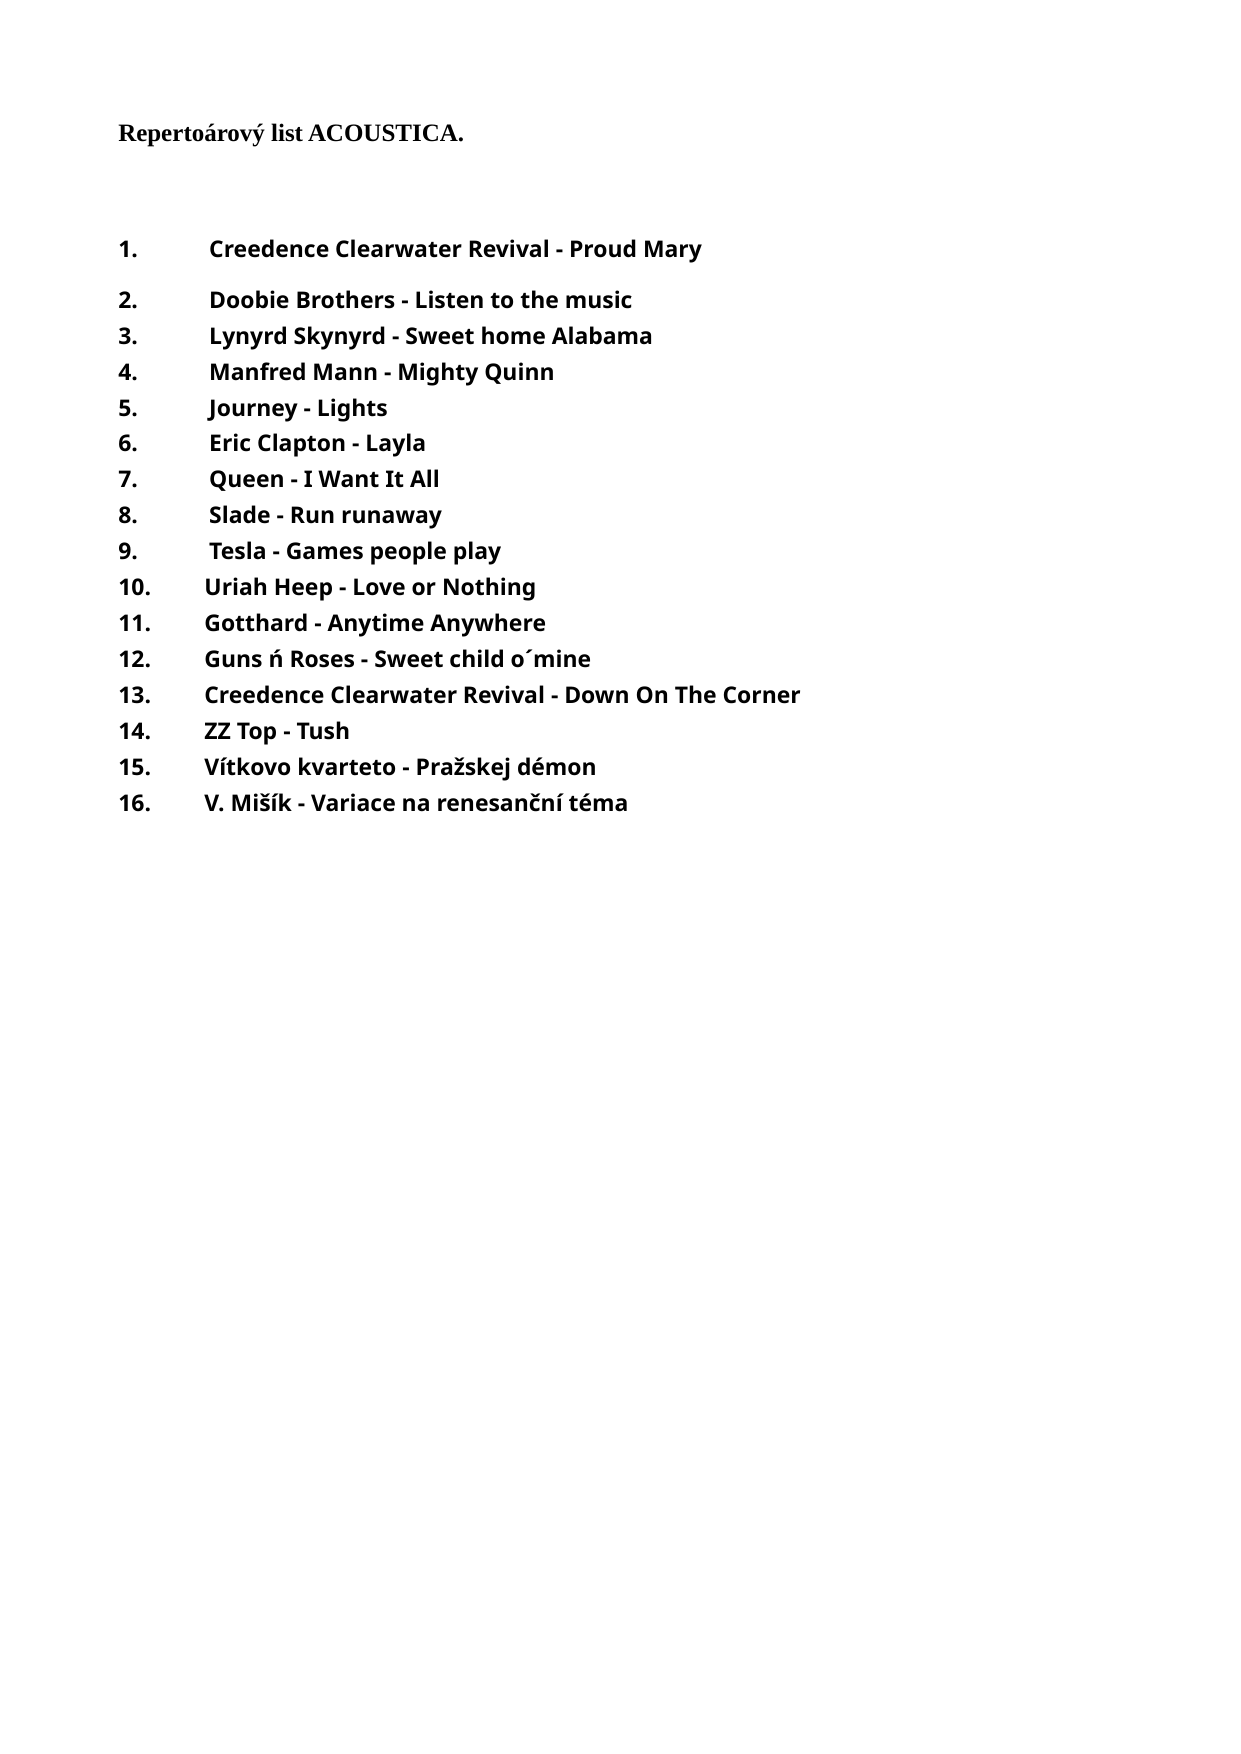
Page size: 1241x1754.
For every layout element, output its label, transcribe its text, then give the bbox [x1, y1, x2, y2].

text 5. Journey - Lights [118, 391, 1122, 423]
text 15. Vítkovo kvarteto - Pražskej démon [118, 751, 1122, 782]
text 1. Creedence Clearwater Revival - Proud Mary [118, 233, 1122, 264]
text 6. Eric Clapton - Layla [118, 427, 1122, 459]
text 12. Guns ń Roses - Sweet child o´mine [118, 643, 1122, 674]
text Repertoárový list ACOUSTICA. [118, 118, 1122, 147]
text 2. Doobie Brothers - Listen to the music [118, 284, 1122, 315]
text 8. Slade - Run runaway [118, 499, 1122, 531]
text 3. Lynyrd Skynyrd - Sweet home Alabama [118, 319, 1122, 351]
text 11. Gotthard - Anytime Anywhere [118, 607, 1122, 638]
text 10. Uriah Heep - Love or Nothing [118, 571, 1122, 602]
text 7. Queen - I Want It All [118, 463, 1122, 494]
text 9. Tesla - Games people play [118, 535, 1122, 566]
text 16. V. Mišík - Variace na renesanční téma [118, 787, 1122, 818]
text 14. ZZ Top - Tush [118, 715, 1122, 746]
text 13. Creedence Clearwater Revival - Down On The Corner [118, 679, 1122, 710]
text 4. Manfred Mann - Mighty Quinn [118, 356, 1122, 387]
